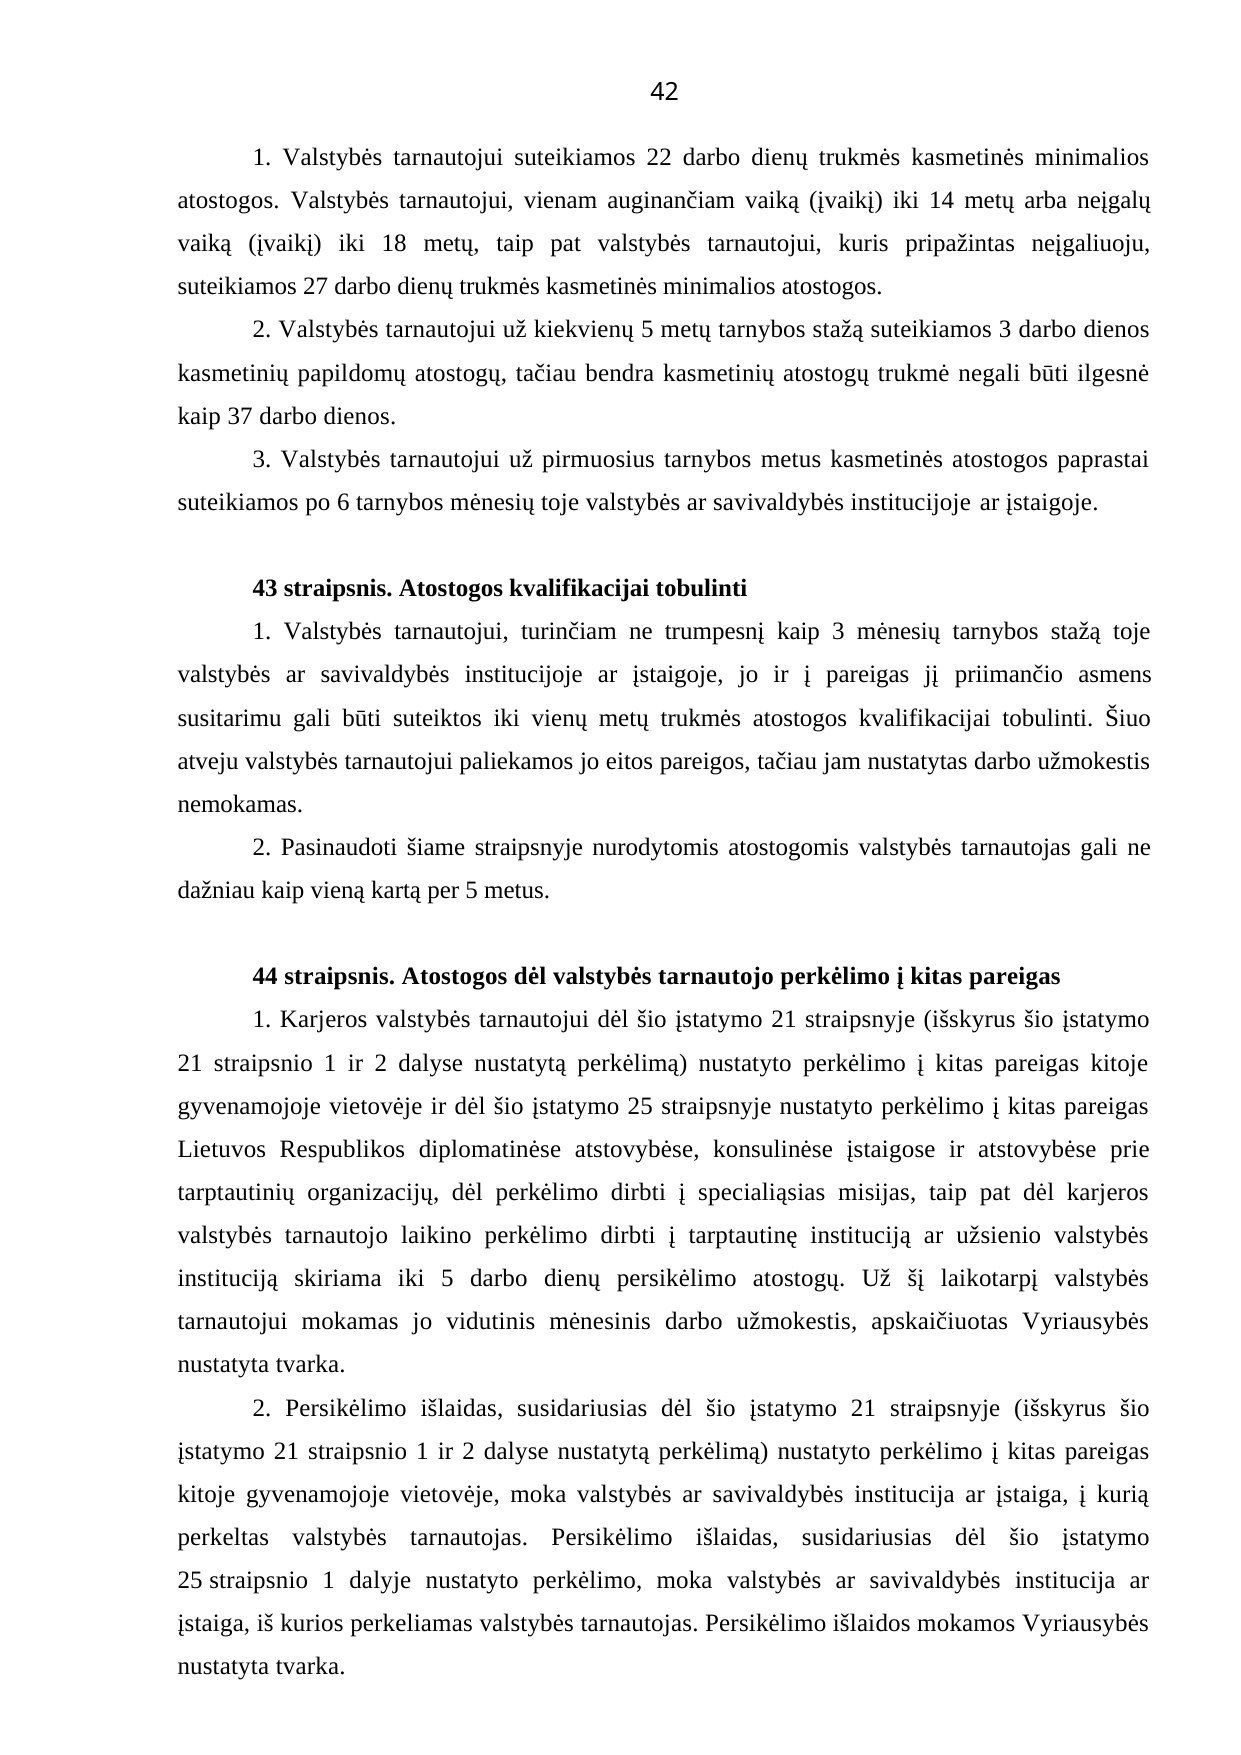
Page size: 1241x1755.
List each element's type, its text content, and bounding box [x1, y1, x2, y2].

text 1. Karjeros valstybės tarnautojui dėl šio įstatymo 21 straipsnyje (išskyrus šio įstatymo 21 straipsnio 1 ir 2 dalyse nustatytą perkėlimą) nustatyto perkėlimo į kitas pareigas kitoje gyvenamojoje vietovėje ir dėl šio įstatymo 25 straipsnyje nustatyto perkėlimo į kitas pareigas Lietuvos Respublikos diplomatinėse atstovybėse, konsulinėse įstaigose ir atstovybėse prie tarptautinių organizacijų, dėl perkėlimo dirbti į specialiąsias misijas, taip pat dėl karjeros valstybės tarnautojo laikino perkėlimo dirbti į tarptautinę instituciją ar užsienio valstybės instituciją skiriama iki 5 darbo dienų persikėlimo atostogų. Už šį laikotarpį valstybės tarnautojui mokamas jo vidutinis mėnesinis darbo užmokestis, apskaičiuotas Vyriausybės nustatyta tvarka. [177, 1004, 1152, 1378]
text 1. Valstybės tarnautojui, turinčiam ne trumpesnį kaip 3 mėnesių tarnybos stažą toje valstybės ar savivaldybės institucijoje ar įstaigoje, jo ir į pareigas jį priimančio asmens susitarimu gali būti suteiktos iki vienų metų trukmės atostogos kvalifikacijai tobulinti. Šiuo atveju valstybės tarnautojui paliekamos jo eitos pareigos, tačiau jam nustatytas darbo užmokestis nemokamas. [177, 616, 1152, 818]
text 2. Valstybės tarnautojui už kiekvienų 5 metų tarnybos stažą suteikiamos 3 darbo dienos kasmetinių papildomų atostogų, tačiau bendra kasmetinių atostogų trukmė negali būti ilgesnė kaip 37 darbo dienos. [177, 314, 1152, 429]
text 2. Pasinaudoti šiame straipsnyje nurodytomis atostogomis valstybės tarnautojas gali ne dažniau kaip vieną kartą per 5 metus. [177, 832, 1152, 904]
text 43 straipsnis. Atostogos kvalifikacijai tobulinti [177, 573, 1152, 602]
text 1. Valstybės tarnautojui suteikiamos 22 darbo dienų trukmės kasmetinės minimalios atostogos. Valstybės tarnautojui, vienam auginančiam vaiką (įvaikį) iki 14 metų arba neįgalų vaiką (įvaikį) iki 18 metų, taip pat valstybės tarnautojui, kuris pripažintas neįgaliuoju, suteikiamos 27 darbo dienų trukmės kasmetinės minimalios atostogos. [177, 142, 1152, 300]
text 3. Valstybės tarnautojui už pirmuosius tarnybos metus kasmetinės atostogos paprastai suteikiamos po 6 tarnybos mėnesių toje valstybės ar savivaldybės institucijoje ar įstaigoje. [177, 444, 1152, 516]
text 2. Persikėlimo išlaidas, susidariusias dėl šio įstatymo 21 straipsnyje (išskyrus šio įstatymo 21 straipsnio 1 ir 2 dalyse nustatytą perkėlimą) nustatyto perkėlimo į kitas pareigas kitoje gyvenamojoje vietovėje, moka valstybės ar savivaldybės institucija ar įstaiga, į kurią perkeltas valstybės tarnautojas. Persikėlimo išlaidas, susidariusias dėl šio įstatymo 25 straipsnio 1 dalyje nustatyto perkėlimo, moka valstybės ar savivaldybės institucija ar įstaiga, iš kurios perkeliamas valstybės tarnautojas. Persikėlimo išlaidos mokamos Vyriausybės nustatyta tvarka. [177, 1393, 1152, 1680]
text 44 straipsnis. Atostogos dėl valstybės tarnautojo perkėlimo į kitas pareigas [177, 961, 1152, 990]
